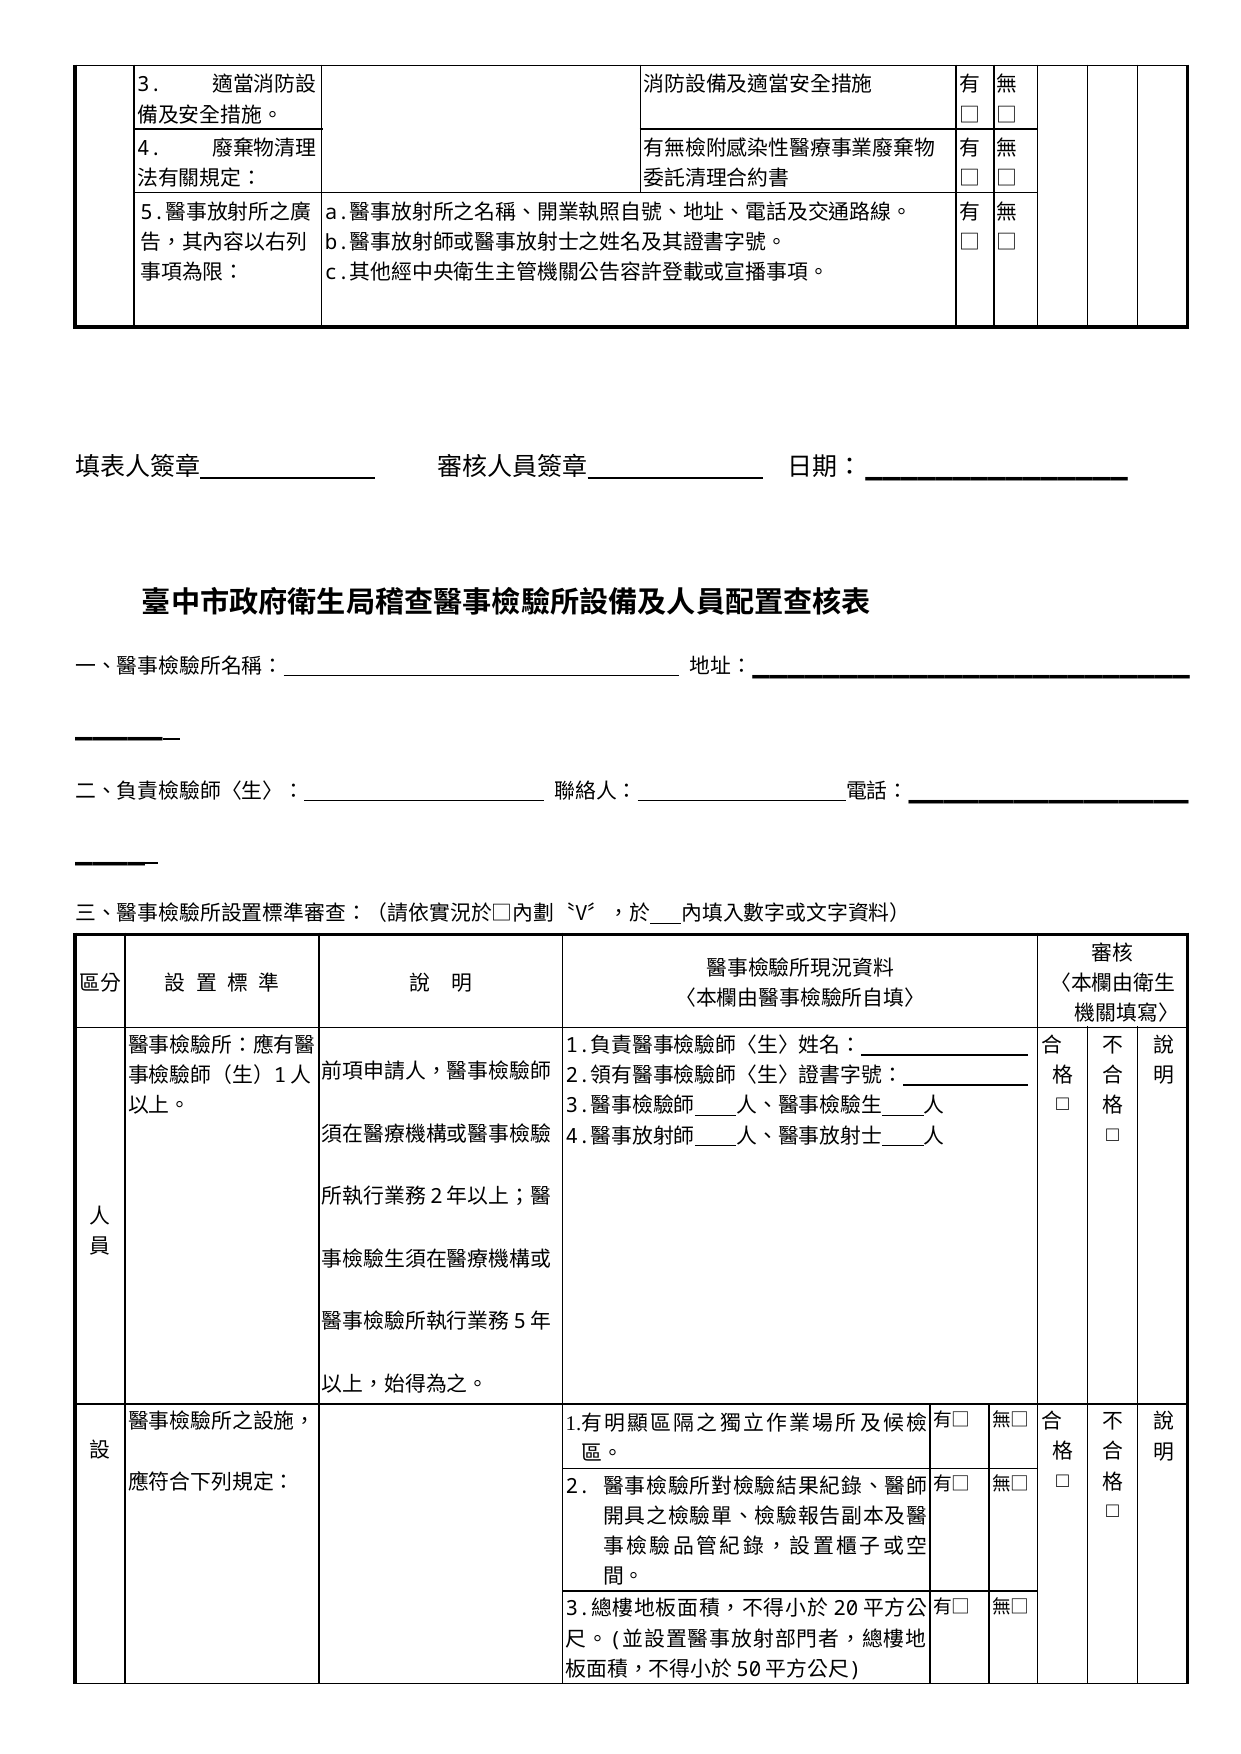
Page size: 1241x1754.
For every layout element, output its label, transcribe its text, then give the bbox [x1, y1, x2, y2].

text 臺中市政府衛生局稽查醫事檢驗所設備及人員配置查核表 [75, 558, 1200, 620]
table_cell 醫事檢驗所對檢驗結果紀錄、醫師開具之檢驗單、檢驗報告副本及醫事檢驗品管紀錄，設置櫃子或空間。 [563, 1469, 929, 1590]
table_cell 有□ [931, 1592, 988, 1682]
table_cell [1038, 66, 1087, 325]
table_cell 有□ [931, 1469, 988, 1590]
table_cell 合 格 □ [1038, 1028, 1087, 1403]
table_cell 1.負責醫事檢驗師〈生〉姓名： 2.領有醫事檢驗師〈生〉證書字號： 3.醫事檢驗師 人、醫事檢驗生 人 4.醫事放射師 人、醫事放射士 人 [563, 1028, 1037, 1403]
table_cell [1088, 66, 1137, 325]
table_cell 3.總樓地板面積，不得小於20平方公尺。(並設置醫事放射部門者，總樓地板面積，不得小於50平方公尺) [563, 1592, 929, 1682]
table_cell 適當消防設備及安全措施。 [135, 66, 321, 128]
table_cell 有明顯區隔之獨立作業場所及候檢區。 [563, 1405, 929, 1467]
table_cell 無□ [990, 1469, 1037, 1590]
table_cell [322, 66, 640, 192]
table_cell [320, 1405, 562, 1682]
text 填表人簽章 審核人員簽章 日期：_______________ [75, 422, 1200, 485]
table_cell 無□ [995, 193, 1037, 325]
table_cell 說 明 [1138, 1405, 1186, 1682]
table_cell 有無檢附感染性醫療事業廢棄物委託清理合約書 [641, 130, 955, 192]
table_cell 其 他 [77, 66, 133, 325]
table_cell 設 備 [77, 1405, 124, 1682]
table_cell 不 合 格 □ [1088, 1028, 1137, 1403]
table_cell 合 格 □ [1038, 1405, 1087, 1682]
table_cell 消防設備及適當安全措施 [641, 66, 955, 128]
table_cell 有□ [957, 130, 993, 192]
table_cell 廢棄物清理法有關規定： [135, 130, 321, 192]
table_cell 有□ [957, 193, 993, 325]
table_cell 無□ [995, 130, 1037, 192]
text 一、醫事檢驗所名稱： 地址：______________________________ [75, 620, 1200, 745]
table_header 區分 [77, 936, 124, 1026]
table_cell 無□ [995, 66, 1037, 128]
table_cell 醫事檢驗所：應有醫事檢驗師（生）1人以上。 [126, 1028, 318, 1403]
table_cell 無□ [990, 1405, 1037, 1467]
table_cell [1138, 66, 1186, 325]
text 三、醫事檢驗所設置標準審查：（請依實況於□內劃〝V〞，於 內填入數字或文字資料） [75, 870, 1240, 933]
table_cell 有□ [957, 66, 993, 128]
table_cell 醫事檢驗所之設施，應符合下列規定： [126, 1405, 318, 1682]
table_cell 無□ [990, 1592, 1037, 1682]
table_cell 前項申請人，醫事檢驗師須在醫療機構或醫事檢驗所執行業務2年以上；醫事檢驗生須在醫療機構或醫事檢驗所執行業務5年以上，始得為之。 [320, 1028, 562, 1403]
table_header 醫事檢驗所現況資料 〈本欄由醫事檢驗所自填〉 [563, 936, 1037, 1026]
table_header 說 明 [320, 936, 562, 1026]
text 二、負責檢驗師〈生〉： 聯絡人： 電話：____________________ [75, 745, 1200, 870]
table_cell 說 明 [1138, 1028, 1186, 1403]
table_cell 有□ [931, 1405, 988, 1467]
table_cell a.醫事放射所之名稱、開業執照自號、地址、電話及交通路線。 b.醫事放射師或醫事放射士之姓名及其證書字號。 c.其他經中央衛生主管機關公告容許登載或宣播事項。 [322, 193, 955, 325]
table_header 設 置 標 準 [126, 936, 318, 1026]
table_cell 不 合 格 □ [1088, 1405, 1137, 1682]
table_header 審核 〈本欄由衛生 機關填寫〉 [1038, 936, 1186, 1026]
table_cell 人 員 [77, 1028, 124, 1403]
table_cell 5.醫事放射所之廣告，其內容以右列事項為限： [135, 193, 321, 325]
